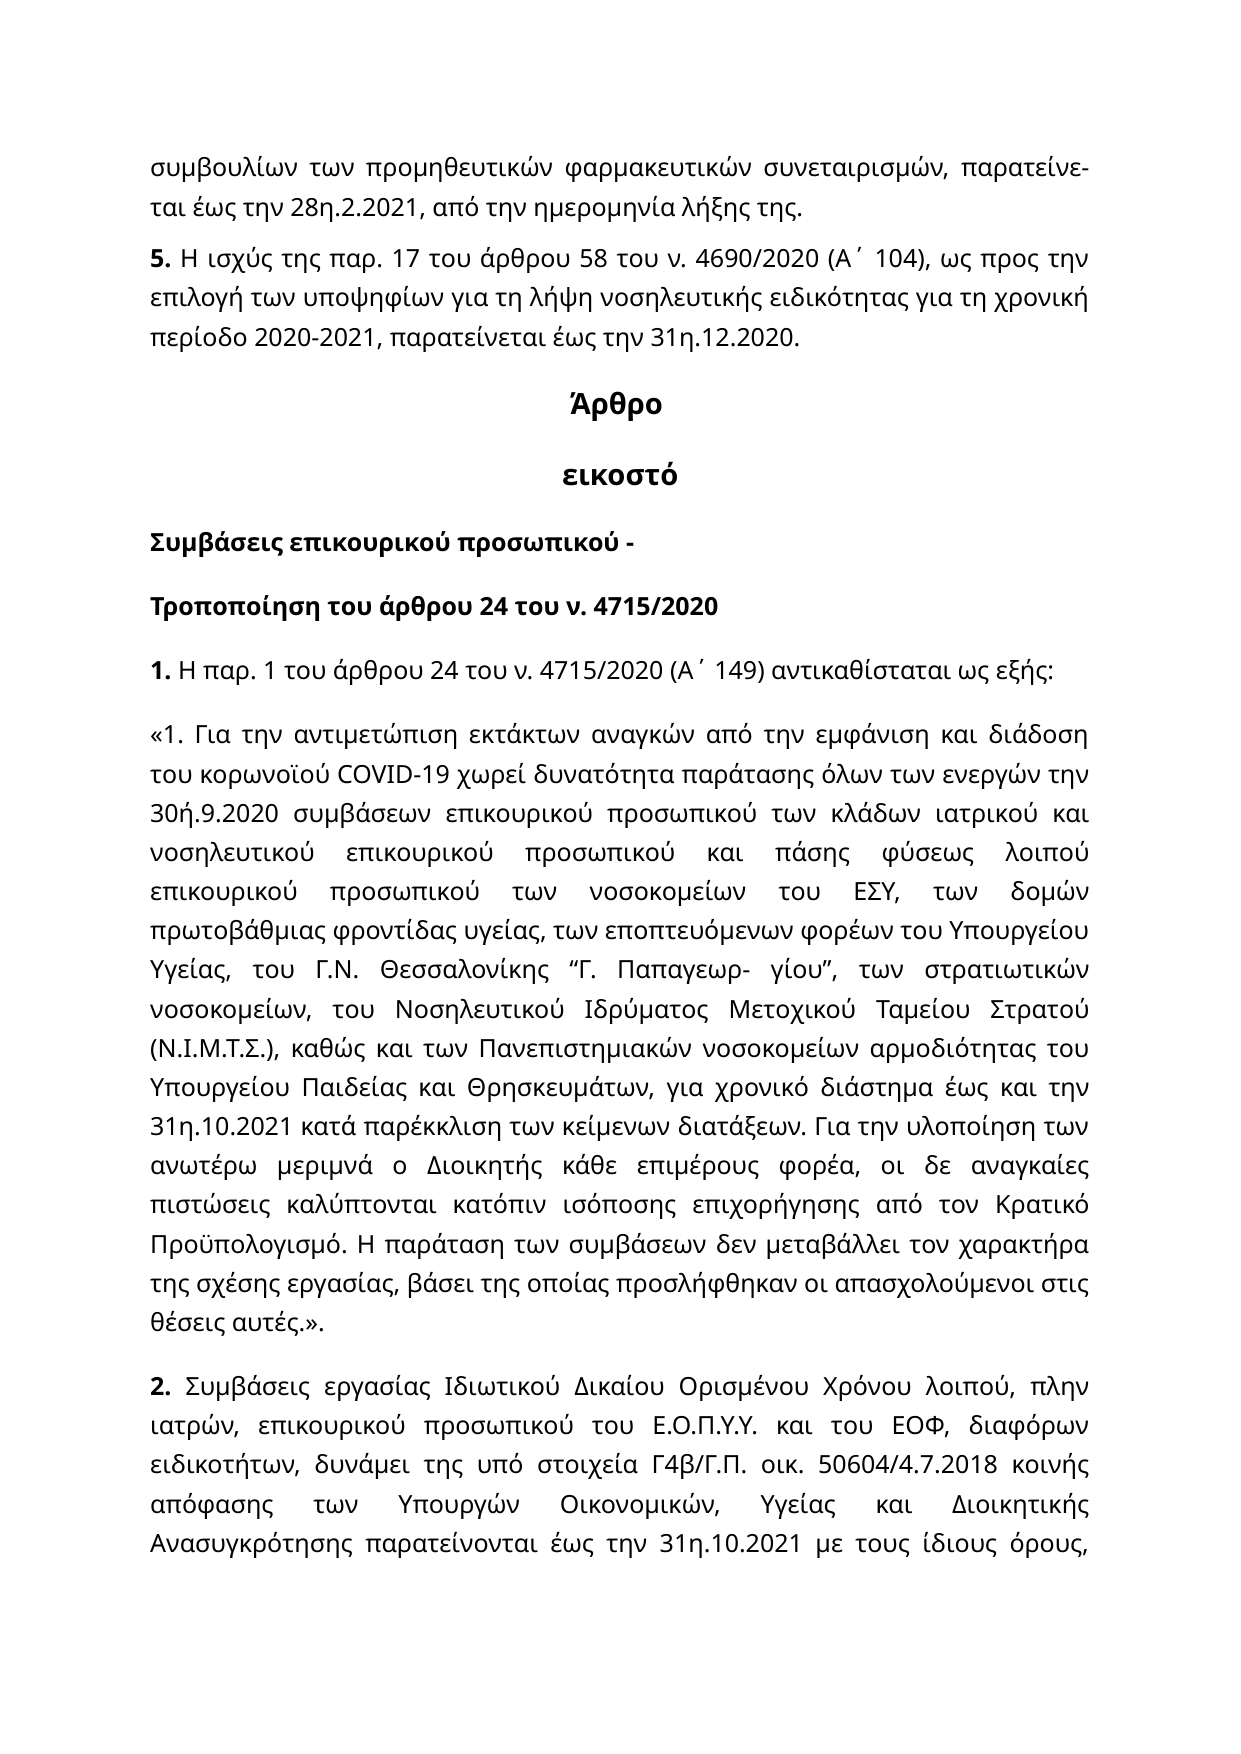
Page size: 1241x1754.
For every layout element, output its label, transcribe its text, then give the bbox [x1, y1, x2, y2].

text Τροποποίηση του άρθρου 24 του ν. 4715/2020 [150, 589, 1090, 623]
text 2. Συμβάσεις εργασίας Ιδιωτικού Δικαίου Ορισμένου Χρόνου λοιπού, πλην ιατρών, επικουρικού προσωπικού του Ε.Ο.Π.Υ.Υ. και του ΕΟΦ, διαφόρων ειδικοτήτων, δυνάμει της υπό στοιχεία Γ4β/Γ.Π. οικ. 50604/4.7.2018 κοινής απόφασης των Υπουργών Οικονομικών, Υγείας και Διοικητικής Ανασυγκρότησης παρατείνονται έως την 31η.10.2021 με τους ίδιους όρους, [150, 1369, 1090, 1559]
text 1. Η παρ. 1 του άρθρου 24 του ν. 4715/2020 (Α΄ 149) αντικαθίσταται ως εξής: [150, 653, 1090, 687]
text συμβουλίων των προμηθευτικών φαρμακευτικών συνεταιρισμών, παρατείνε- ται έως την 28η.2.2021, από την ημερομηνία λήξης της. [150, 150, 1090, 223]
text Συμβάσεις επικουρικού προσωπικού - [150, 524, 1090, 559]
text «1. Για την αντιμετώπιση εκτάκτων αναγκών από την εμφάνιση και διάδοση του κορωνοϊού COVID-19 χωρεί δυνατότητα παράτασης όλων των ενεργών την 30ή.9.2020 συμβάσεων επικουρικού προσωπικού των κλάδων ιατρικού και νοσηλευτικού επικουρικού προσωπικού και πάσης φύσεως λοιπού επικουρικού προσωπικού των νοσοκομείων του ΕΣΥ, των δομών πρωτοβάθμιας φροντίδας υγείας, των εποπτευόμενων φορέων του Υπουργείου Υγείας, του Γ.Ν. Θεσσαλονίκης “Γ. Παπαγεωρ- γίου”, των στρατιωτικών νοσοκομείων, του Νοσηλευτικού Ιδρύματος Μετοχικού Ταμείου Στρατού (Ν.Ι.Μ.Τ.Σ.), καθώς και των Πανεπιστημιακών νοσοκομείων αρμοδιότητας του Υπουργείου Παιδείας και Θρησκευμάτων, για χρονικό διάστημα έως και την 31η.10.2021 κατά παρέκκλιση των κείμενων διατάξεων. Για την υλοποίηση των ανωτέρω μεριμνά ο Διοικητής κάθε επιμέρους φορέα, οι δε αναγκαίες πιστώσεις καλύπτονται κατόπιν ισόποσης επιχορήγησης από τον Κρατικό Προϋπολογισμό. Η παράταση των συμβάσεων δεν μεταβάλλει τον χαρακτήρα της σχέσης εργασίας, βάσει της οποίας προσλήφθηκαν οι απασχολούμενοι στις θέσεις αυτές.». [150, 717, 1090, 1339]
text 5. Η ισχύς της παρ. 17 του άρθρου 58 του ν. 4690/2020 (A΄ 104), ως προς την επιλογή των υποψηφίων για τη λήψη νοσηλευτικής ειδικότητας για τη χρονική περίοδο 2020-2021, παρατείνεται έως την 31η.12.2020. [150, 241, 1090, 353]
subtitle εικοστό [150, 454, 1090, 494]
subtitle Άρθρο [150, 383, 1090, 423]
